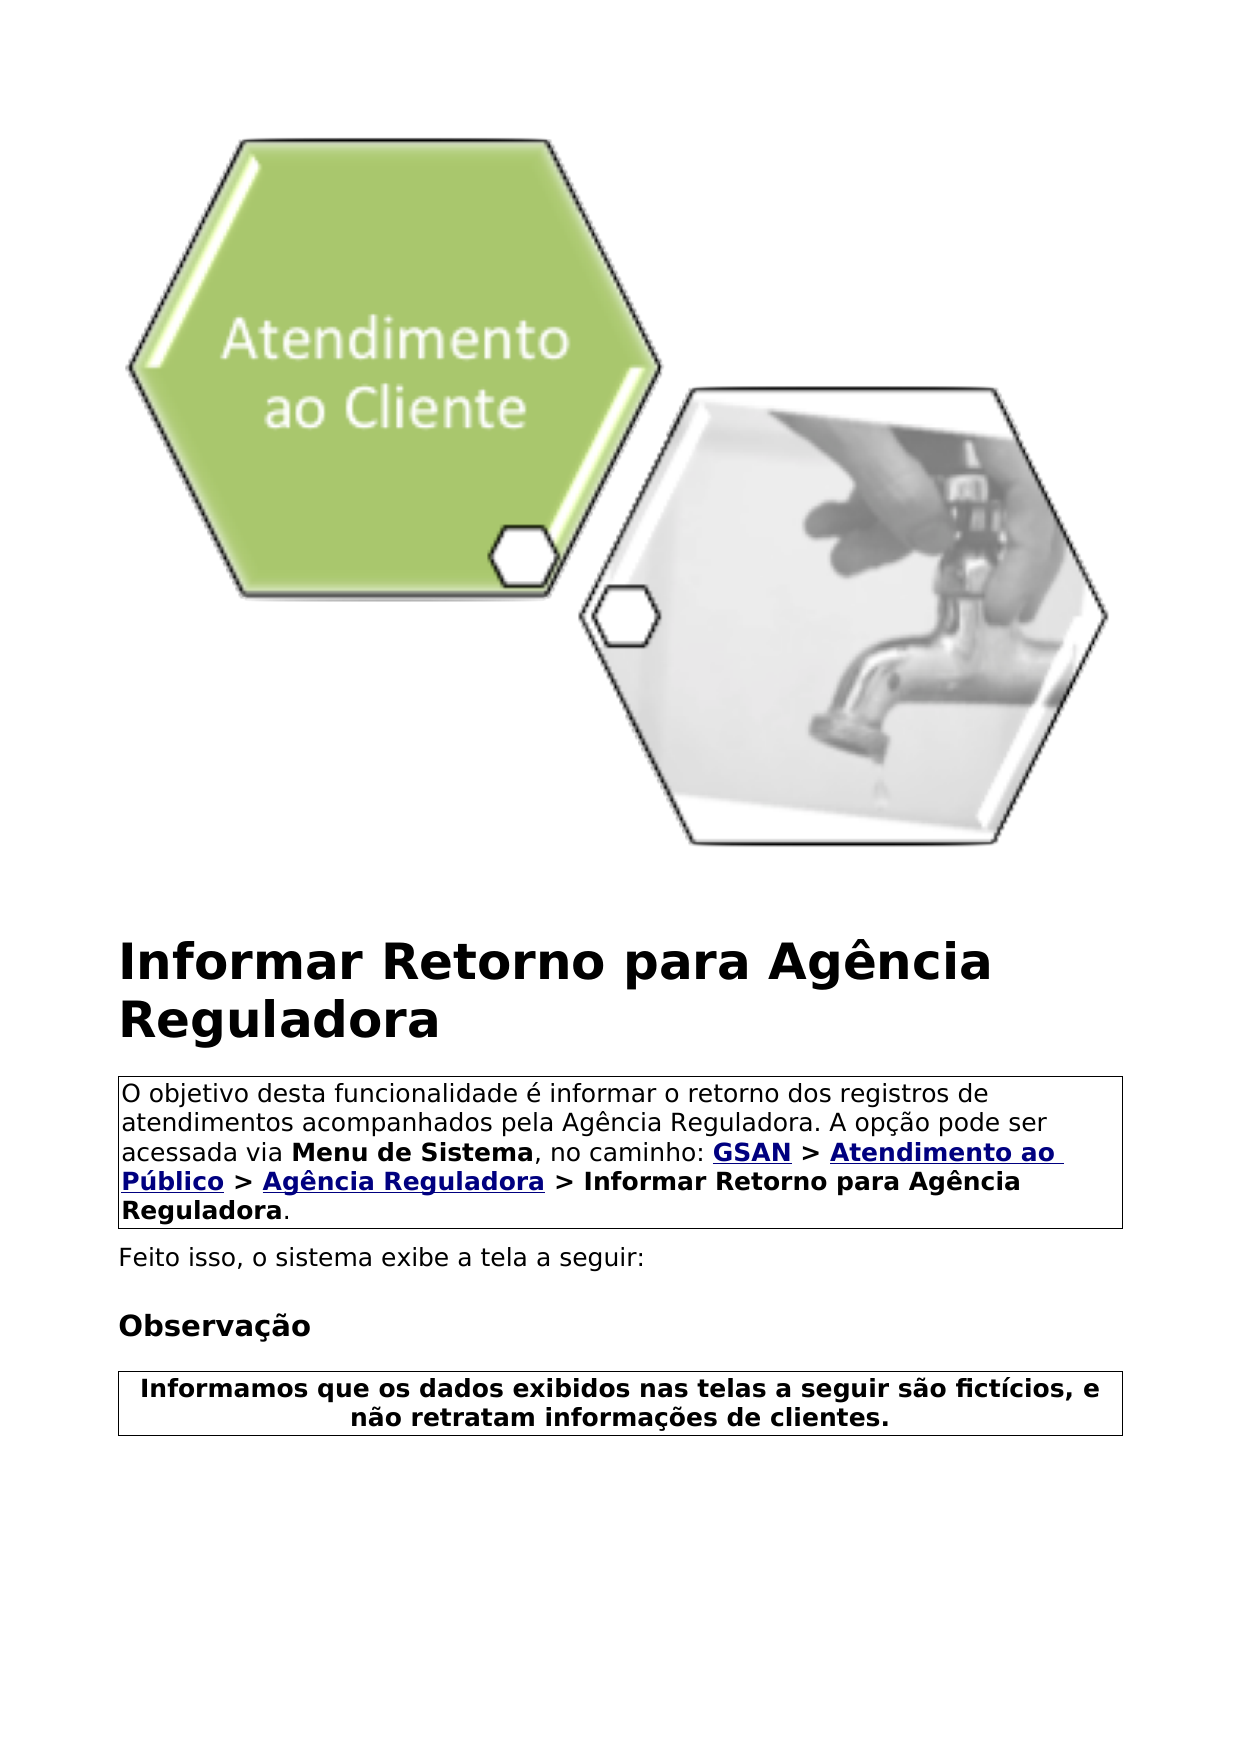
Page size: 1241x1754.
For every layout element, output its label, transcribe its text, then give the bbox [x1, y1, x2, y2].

text Feito isso, o sistema exibe a tela a seguir: [118, 1243, 1122, 1272]
table_header Informamos que os dados exibidos nas telas a seguir são fictícios, e não retratam informações de clientes. [119, 1372, 1122, 1435]
picture [118, 118, 1123, 866]
table_header O objetivo desta funcionalidade é informar o retorno dos registros de atendimentos acompanhados pela Agência Reguladora. A opção pode ser acessada via Menu de Sistema, no caminho: GSAN > Atendimento ao Público > Agência Reguladora > Informar Retorno para Agência Reguladora. [119, 1077, 1122, 1228]
subtitle Informar Retorno para Agência Reguladora [118, 933, 1122, 1049]
subtitle Observação [118, 1310, 1122, 1344]
